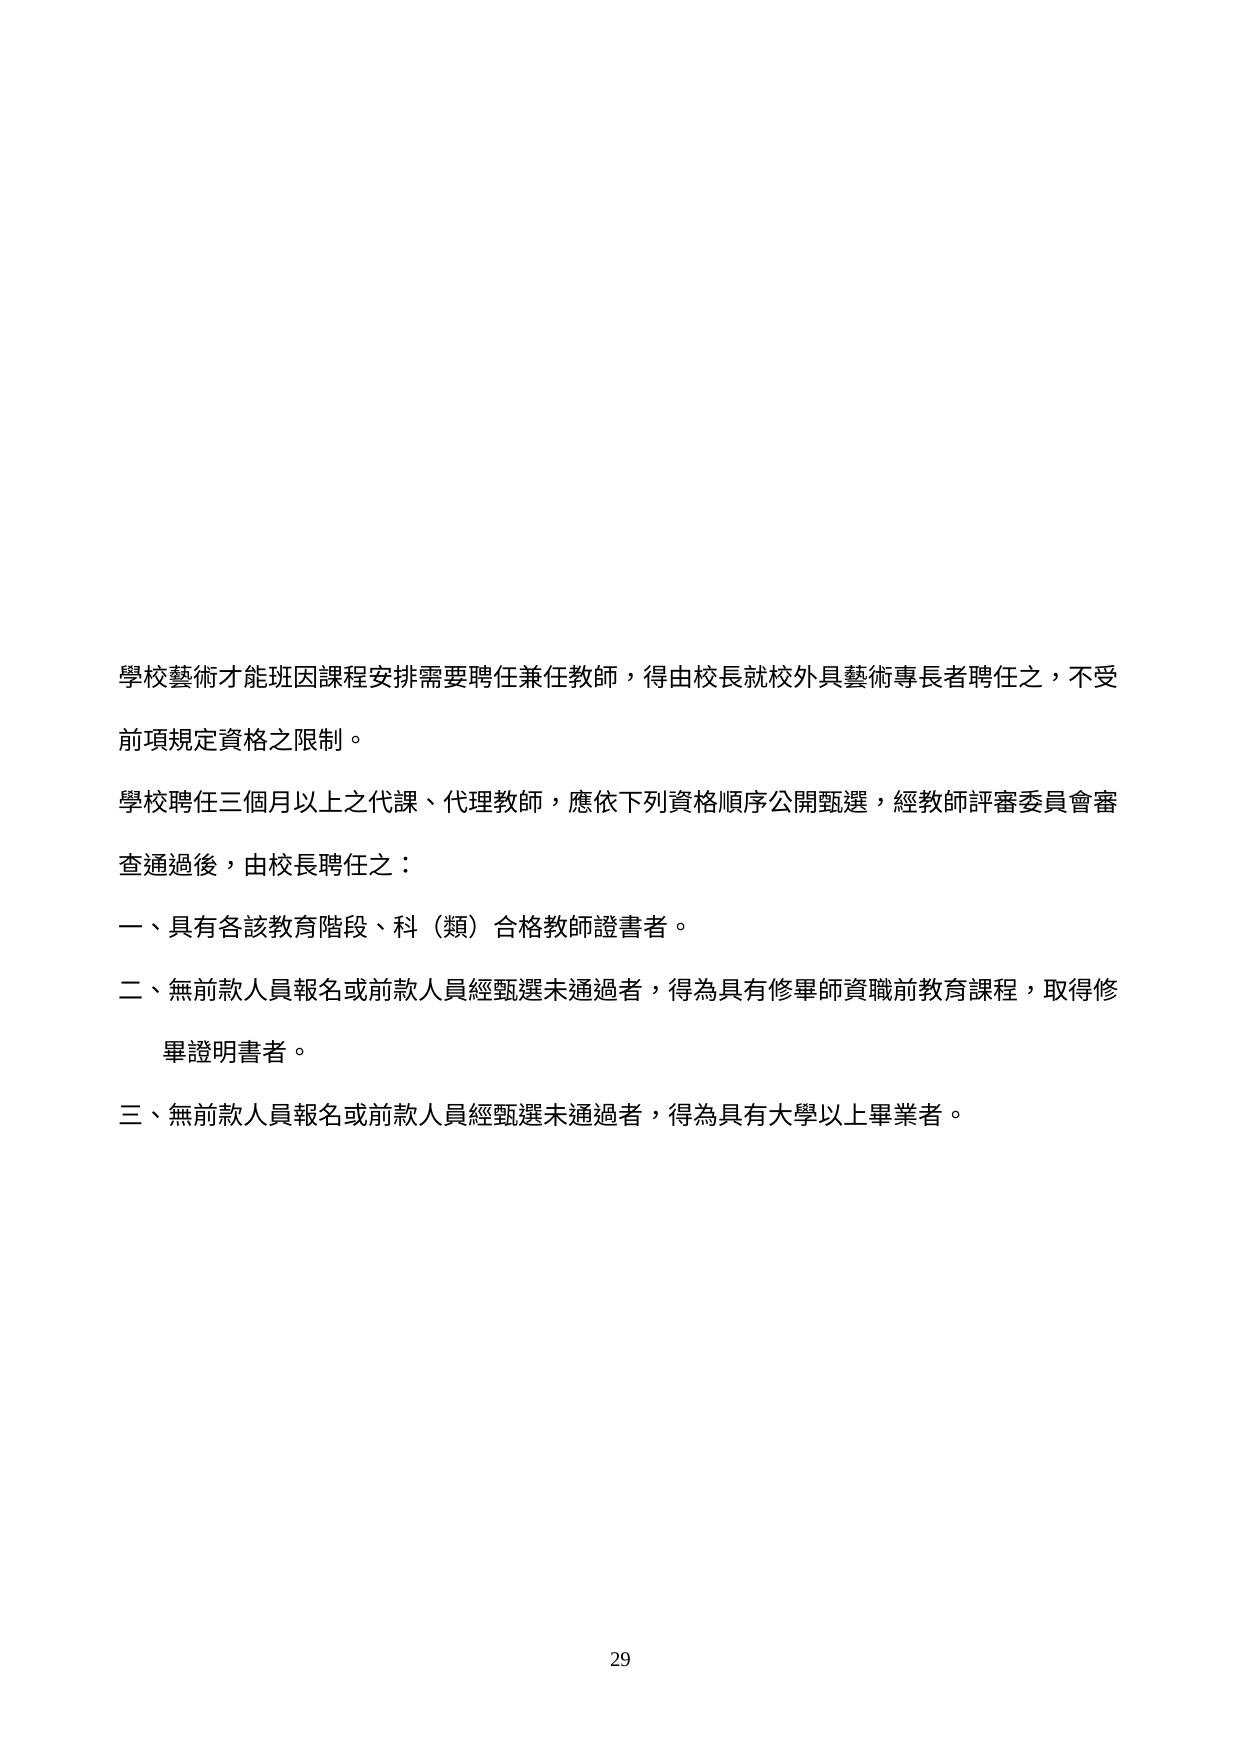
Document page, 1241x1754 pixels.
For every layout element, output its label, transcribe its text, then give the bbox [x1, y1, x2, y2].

text 第3條 學校聘任兼任教師，應由校長就具有各該教育階段、科（類）合格教師證書者聘任之。 [118, 572, 1122, 634]
text 學校聘任三個月以上之代課、代理教師，應依下列資格順序公開甄選，經教師評審委員會審查通過後，由校長聘任之： [118, 759, 1122, 884]
text 二、無前款人員報名或前款人員經甄選未通過者，得為具有修畢師資職前教育課程，取得修畢證明書者。 [118, 947, 1122, 1072]
text 學校藝術才能班因課程安排需要聘任兼任教師，得由校長就校外具藝術專長者聘任之，不受前項規定資格之限制。 [118, 634, 1122, 759]
text 三、無前款人員報名或前款人員經甄選未通過者，得為具有大學以上畢業者。 [118, 1072, 1122, 1134]
text 一、具有各該教育階段、科（類）合格教師證書者。 [118, 884, 1122, 947]
